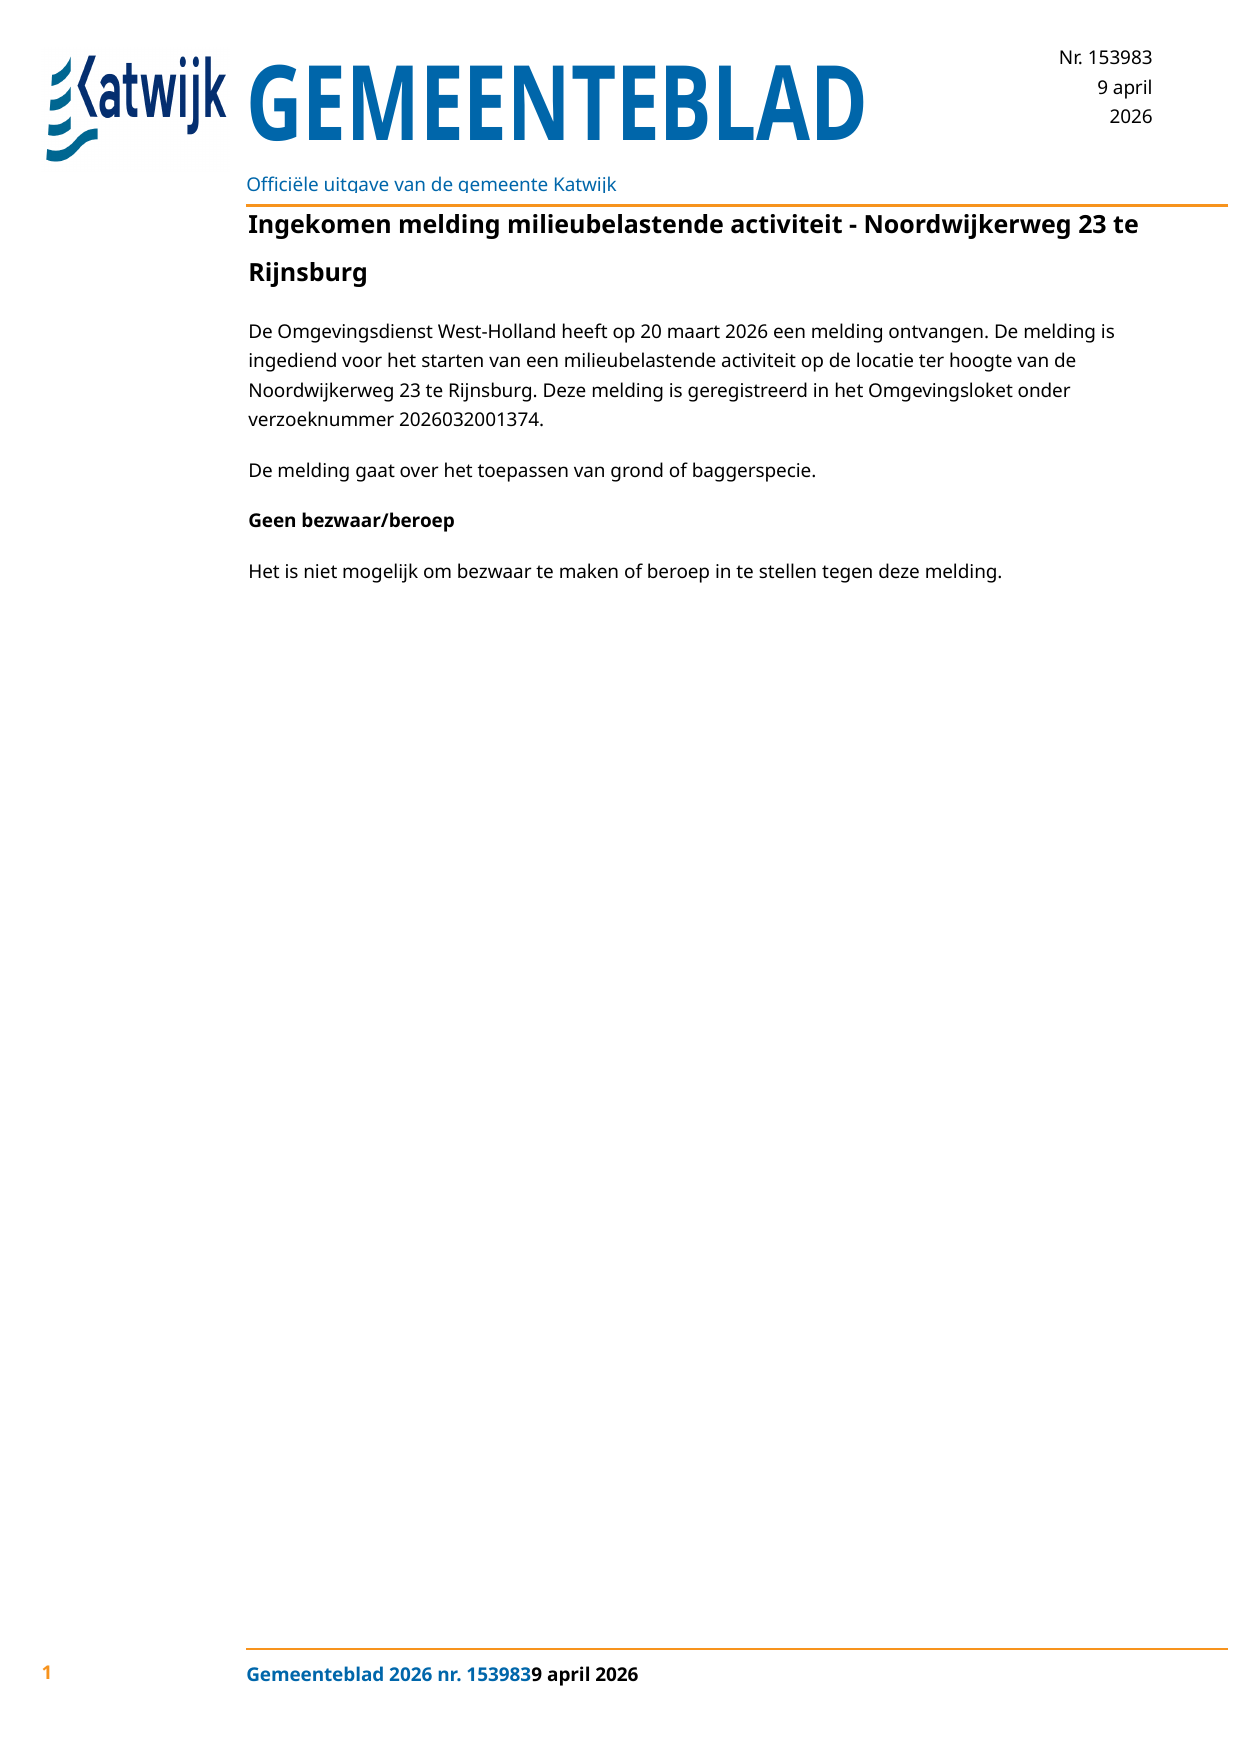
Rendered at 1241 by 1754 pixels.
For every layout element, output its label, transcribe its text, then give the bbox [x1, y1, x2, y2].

text Het is niet mogelijk om bezwaar te maken of beroep in te stellen tegen deze melding. [248, 558, 1152, 584]
picture [41, 47, 231, 172]
text Geen bezwaar/beroep [248, 507, 1152, 533]
text De melding gaat over het toepassen van grond of baggerspecie. [248, 457, 1152, 483]
text De Omgevingsdienst West-Holland heeft op 20 maart 2026 een melding ontvangen. De melding is ingediend voor het starten van een milieubelastende activiteit op de locatie ter hoogte van de Noordwijkerweg 23 te Rijnsburg. Deze melding is geregistreerd in het Omgevingsloket onder verzoeknummer 2026032001374. [248, 318, 1152, 432]
text Ingekomen melding milieubelastende activiteit - Noordwijkerweg 23 te Rijnsburg [248, 207, 1152, 288]
